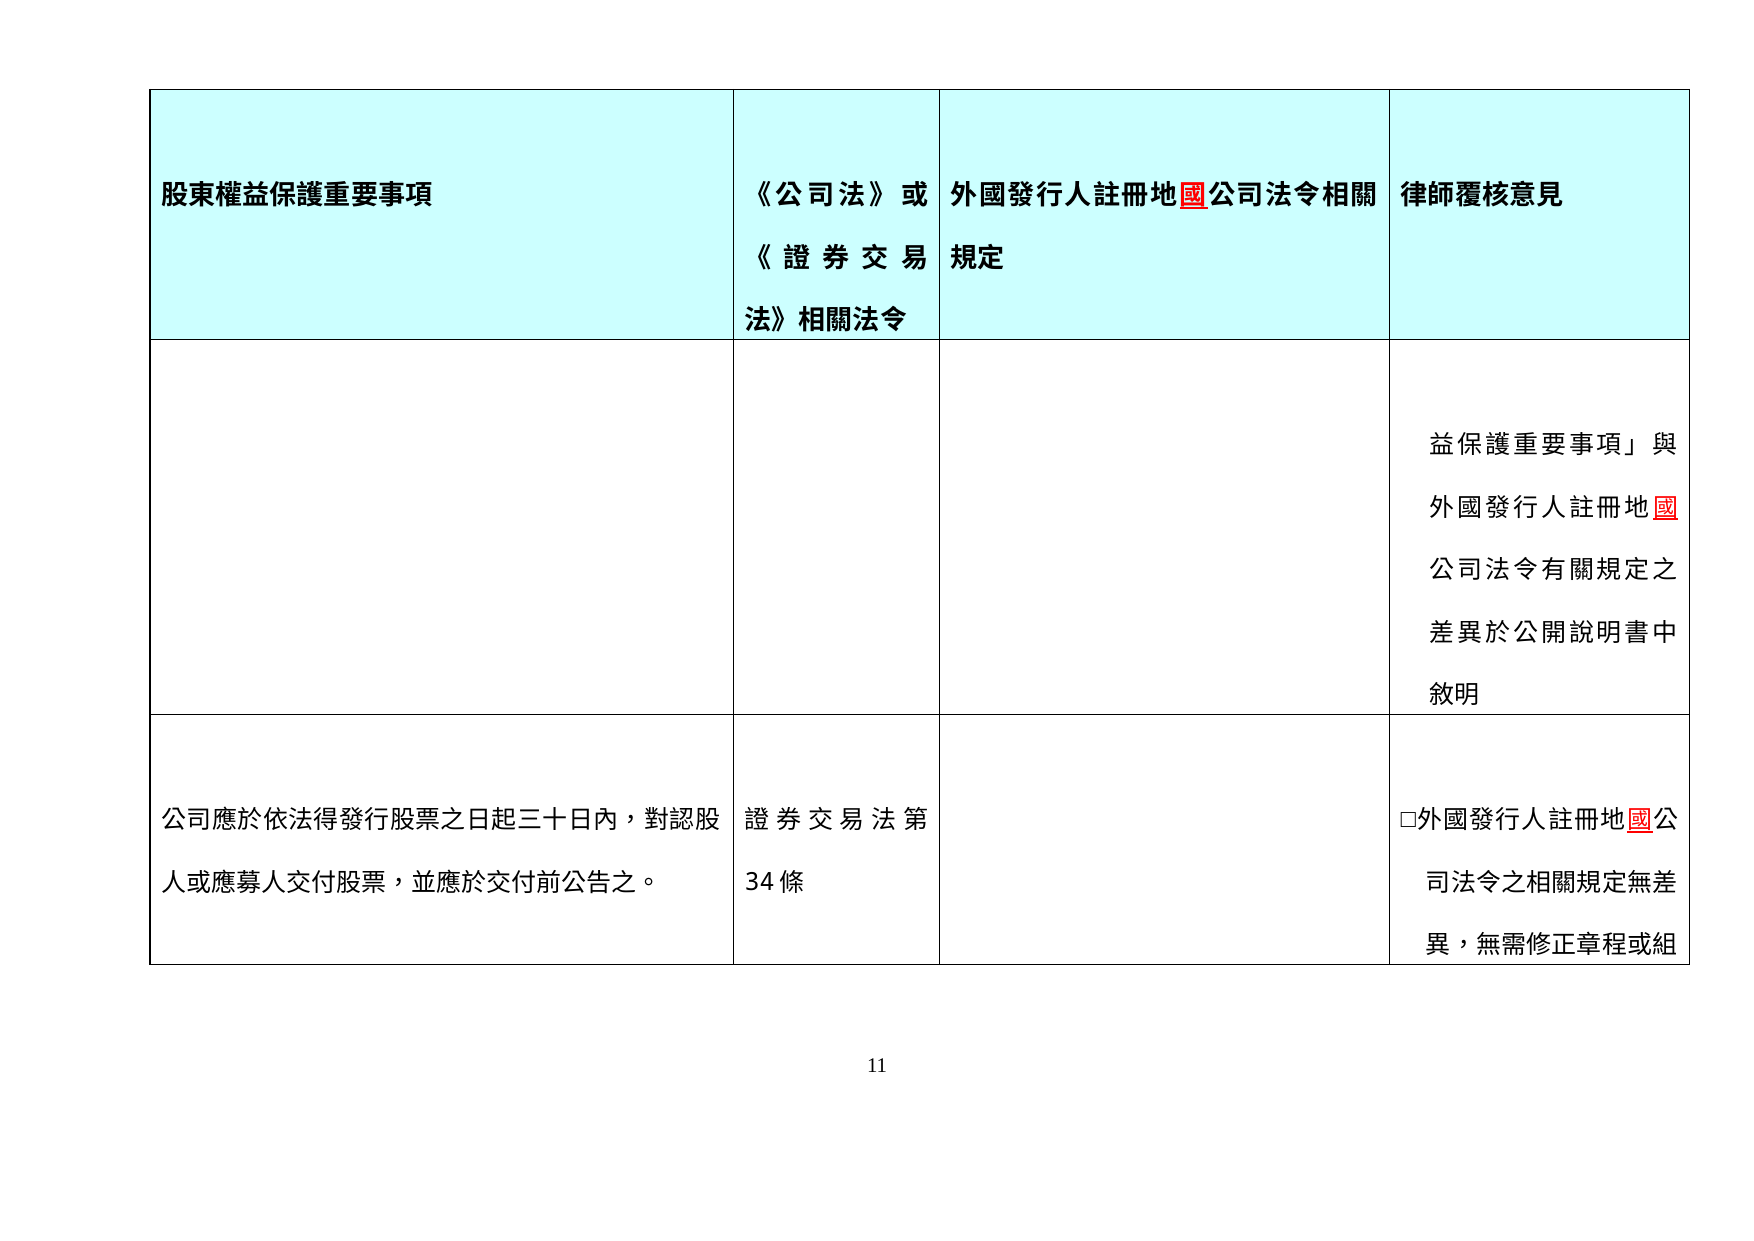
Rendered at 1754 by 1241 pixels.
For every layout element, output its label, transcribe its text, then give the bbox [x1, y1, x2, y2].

table_cell 證券交易法第34條 [734, 715, 939, 964]
table_cell □外國發行人註冊地國公司法令之相關規定無差異，無需修正章程或組 [1390, 715, 1689, 964]
table_header 律師覆核意見 [1390, 90, 1689, 339]
table_cell [940, 715, 1389, 964]
table_header 股東權益保護重要事項 [151, 90, 733, 339]
table_cell [940, 340, 1389, 714]
table_header 《公司法》或《證券交易法》相關法令 [734, 90, 939, 339]
table_cell [734, 340, 939, 714]
table_header 外國發行人註冊地國公司法令相關規定 [940, 90, 1389, 339]
table_cell 益保護重要事項」與外國發行人註冊地國公司法令有關規定之差異於公開說明書中敘明 [1390, 340, 1689, 714]
table_cell 公司與員工簽訂認股權契約或發行員工認股權憑證之程序。 員工認股權憑證不得轉讓，但因繼承者不在此限。 [151, 340, 733, 714]
table_cell 公司應於依法得發行股票之日起三十日內，對認股人或應募人交付股票，並應於交付前公告之。 [151, 715, 733, 964]
